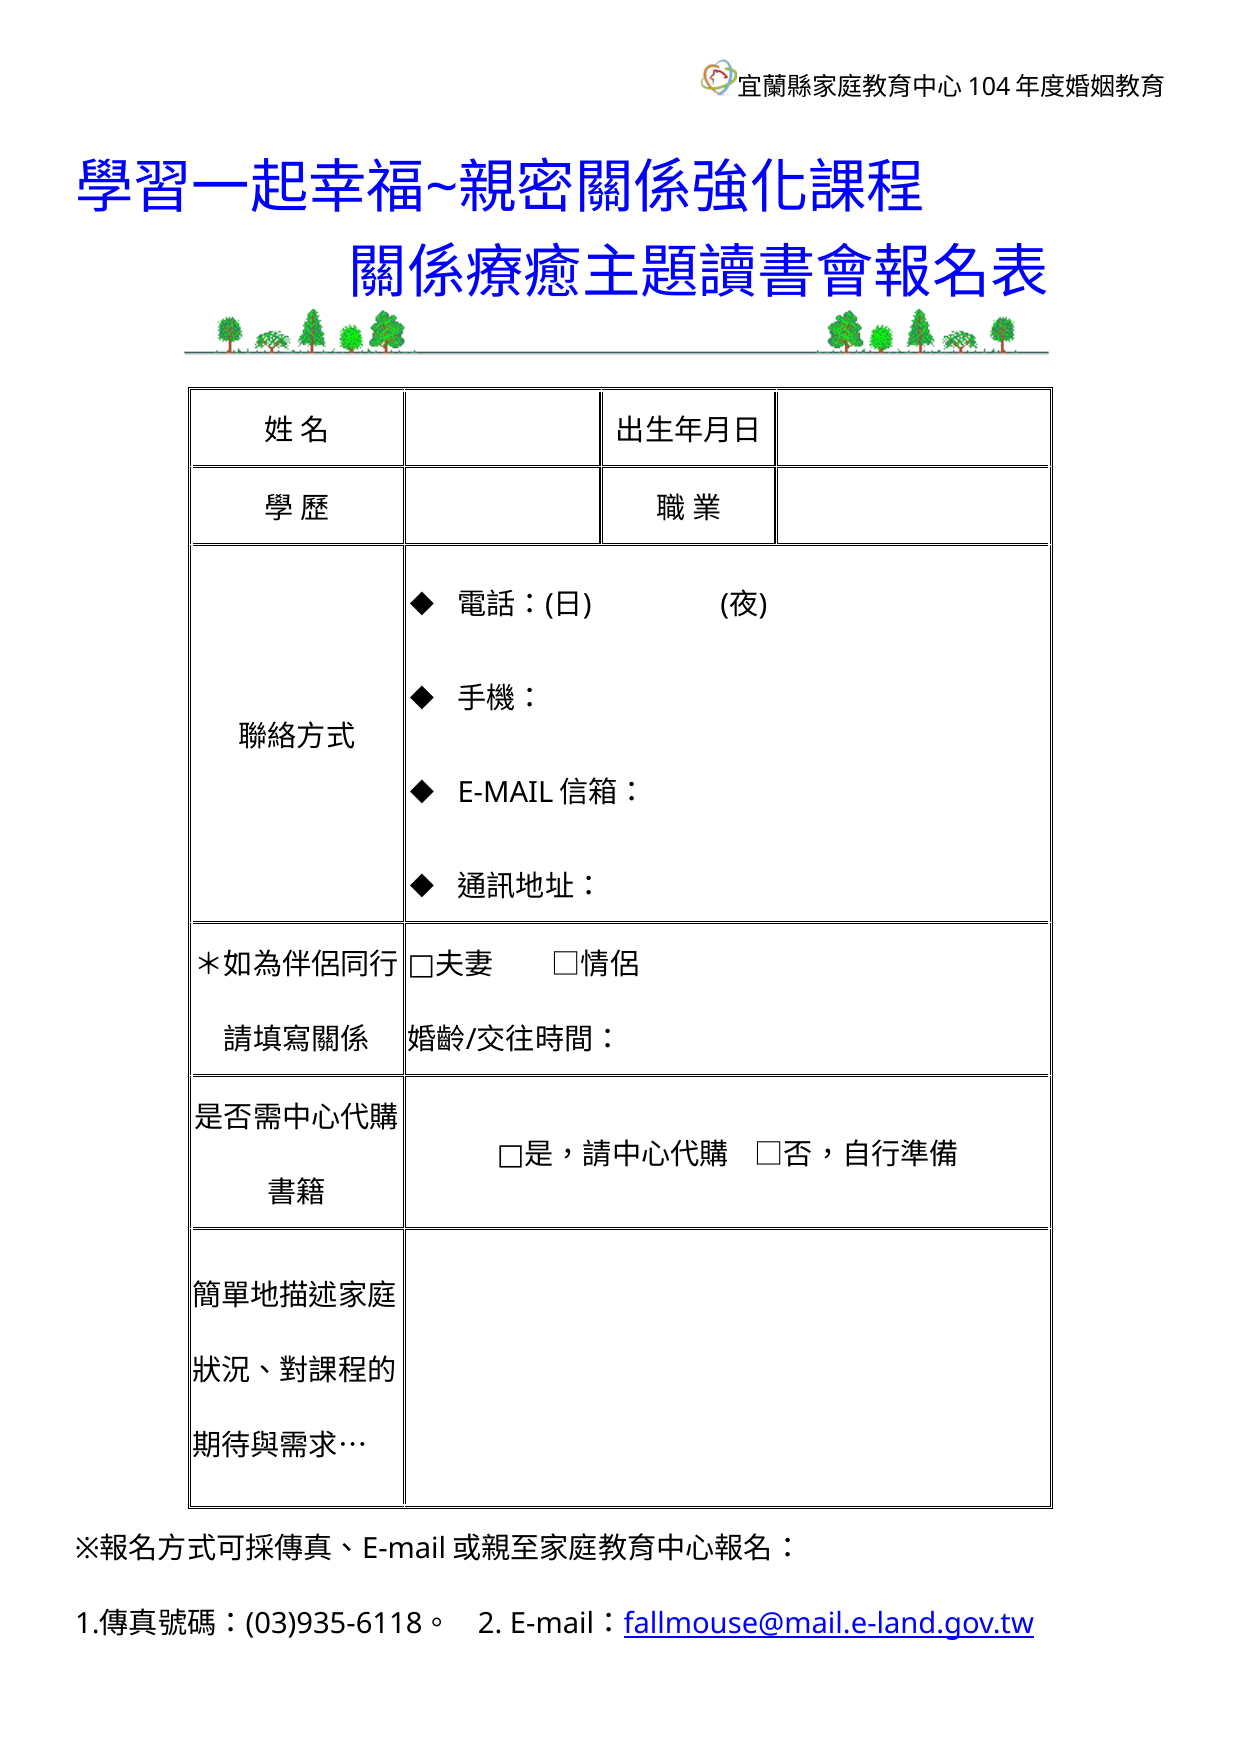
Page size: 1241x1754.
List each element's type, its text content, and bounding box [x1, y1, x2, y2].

table_header [404, 390, 601, 465]
table_cell 聯絡方式 [189, 543, 404, 921]
picture [184, 309, 1049, 355]
text 關係療癒主題讀書會報名表 [75, 225, 1048, 354]
table_cell 是否需中心代購書籍 [189, 1074, 404, 1227]
table_cell [778, 465, 1050, 543]
table_cell [404, 1227, 1051, 1506]
table_cell □夫妻 □情侶 婚齡/交往時間： [404, 921, 1051, 1074]
table_cell 電話：(日) (夜) 手機： E-MAIL信箱： 通訊地址： [404, 543, 1051, 921]
table_header 出生年月日 [601, 390, 776, 465]
table_header 姓 名 [191, 390, 404, 465]
table_cell □是，請中心代購 □否，自行準備 [404, 1074, 1051, 1227]
picture [700, 59, 738, 96]
table_cell 學 歷 [191, 465, 403, 543]
table_cell 簡單地描述家庭狀況、對課程的期待與需求… [189, 1227, 404, 1506]
table_cell [406, 468, 599, 543]
table_cell 職 業 [603, 468, 774, 543]
text 學習一起幸福~親密關係強化課程 [75, 140, 1165, 225]
table_cell ＊如為伴侶同行請填寫關係 [189, 921, 404, 1074]
table_header [776, 390, 1050, 465]
text ※報名方式可採傳真、E-mail或親至家庭教育中心報名： [75, 1509, 1165, 1584]
text 1.傳真號碼：(03)935-6118。 2. E-mail：fallmouse@mail.e-land.gov.tw [75, 1584, 1165, 1659]
